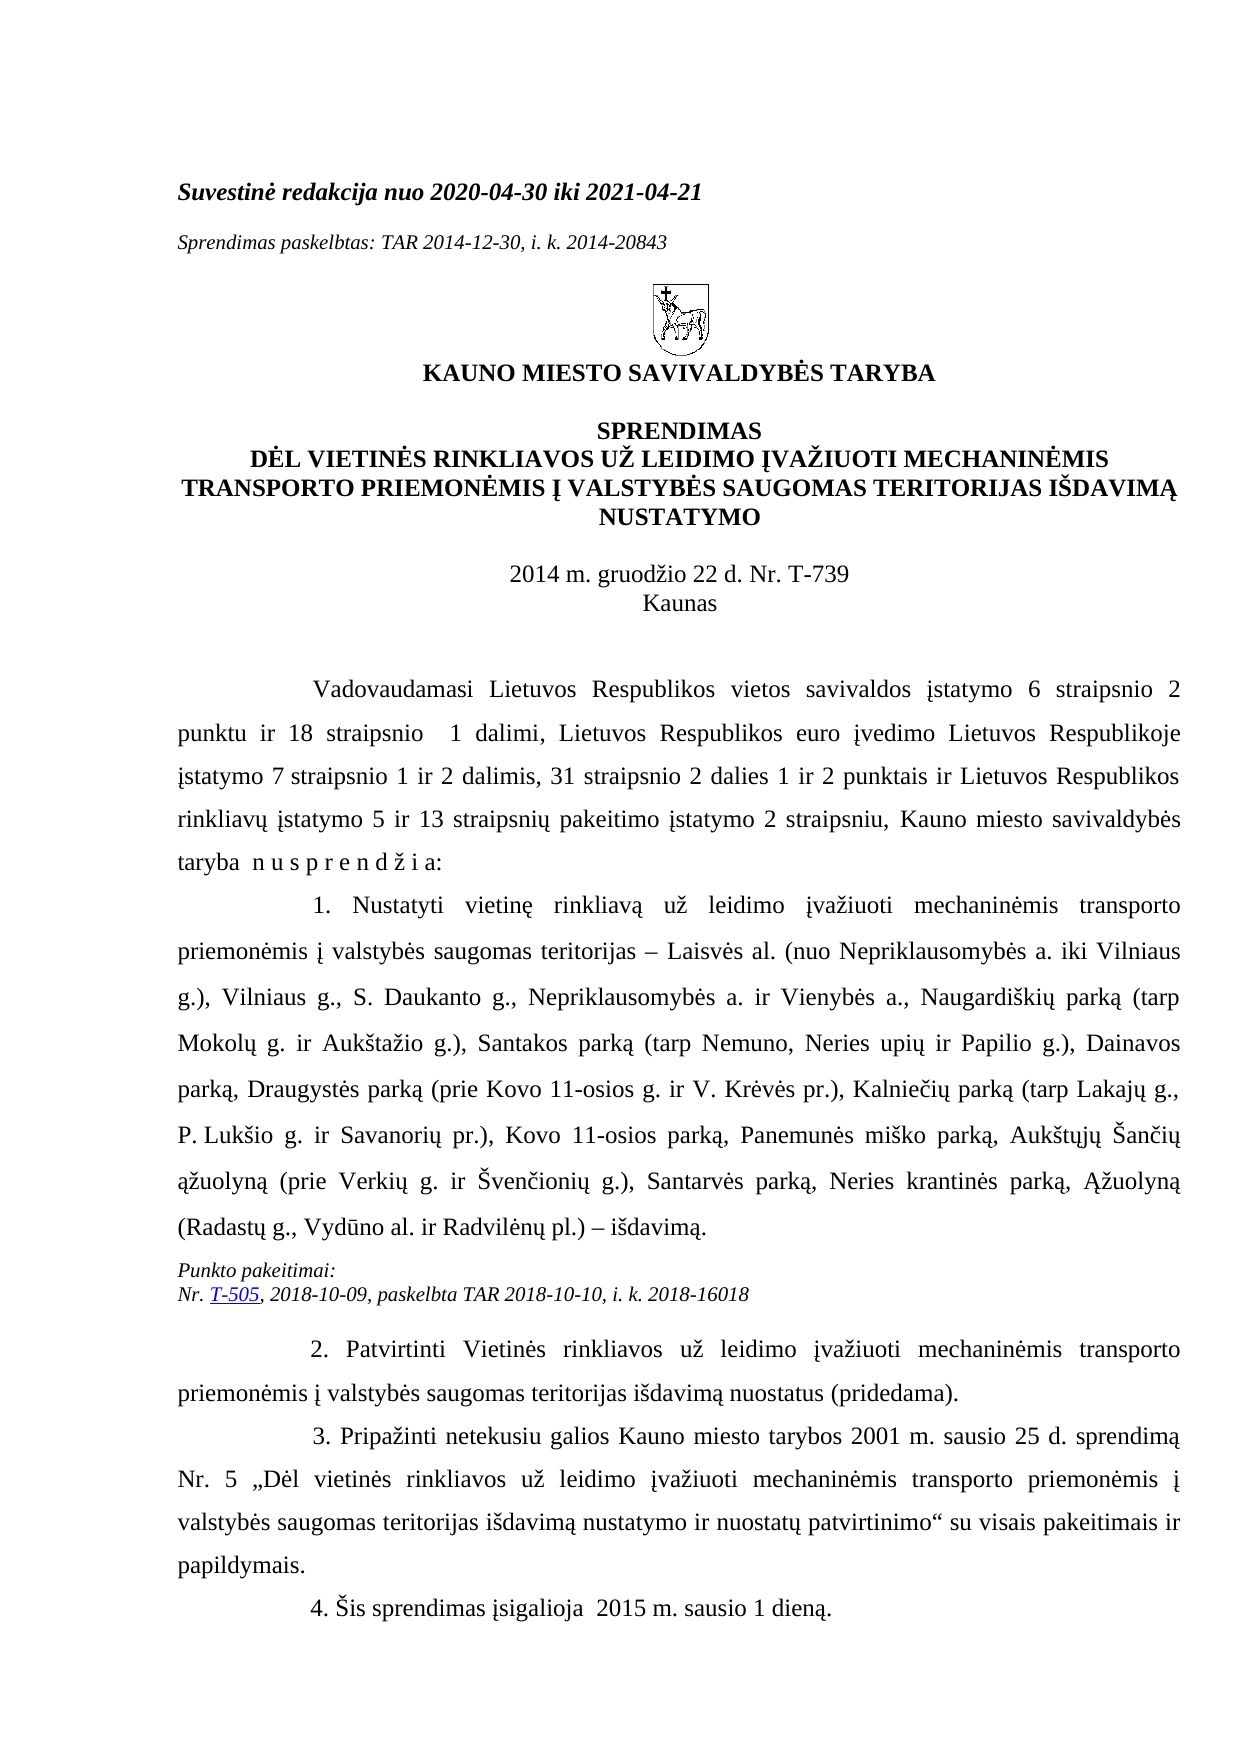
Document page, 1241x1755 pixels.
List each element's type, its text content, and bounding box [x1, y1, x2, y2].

text 2. Patvirtinti Vietinės rinkliavos už leidimo įvažiuoti mechaninėmis transporto priemonėmis į valstybės saugomas teritorijas išdavimą nuostatus (pridedama). [177, 1334, 1181, 1406]
text Vadovaudamasi Lietuvos Respublikos vietos savivaldos įstatymo 6 straipsnio 2 punktu ir 18 straipsnio 1 dalimi, Lietuvos Respublikos euro įvedimo Lietuvos Respublikoje įstatymo 7 straipsnio 1 ir 2 dalimis, 31 straipsnio 2 dalies 1 ir 2 punktais ir Lietuvos Respublikos rinkliavų įstatymo 5 ir 13 straipsnių pakeitimo įstatymo 2 straipsniu, Kauno miesto savivaldybės taryba n u s p r e n d ž i a: [177, 674, 1181, 876]
text 4. Šis sprendimas įsigalioja 2015 m. sausio 1 dieną. [177, 1593, 1181, 1622]
text 2014 m. gruodžio 22 d. Nr. T-739 [177, 559, 1181, 588]
text KAUNO MIESTO SAVIVALDYBĖS TARYBA [177, 358, 1181, 387]
text Kaunas [178, 588, 1181, 617]
text 3. Pripažinti netekusiu galios Kauno miesto tarybos 2001 m. sausio 25 d. sprendimą Nr. 5 „Dėl vietinės rinkliavos už leidimo įvažiuoti mechaninėmis transporto priemonėmis į valstybės saugomas teritorijas išdavimą nustatymo ir nuostatų patvirtinimo“ su visais pakeitimais ir papildymais. [177, 1421, 1181, 1579]
text Punkto pakeitimai: [177, 1258, 1181, 1282]
text Suvestinė redakcija nuo 2020-04-30 iki 2021-04-21 [177, 177, 1181, 206]
text SPRENDIMAS [177, 416, 1181, 444]
text 1. Nustatyti vietinę rinkliavą už leidimo įvažiuoti mechaninėmis transporto priemonėmis į valstybės saugomas teritorijas – Laisvės al. (nuo Nepriklausomybės a. iki Vilniaus g.), Vilniaus g., S. Daukanto g., Nepriklausomybės a. ir Vienybės a., Naugardiškių parką (tarp Mokolų g. ir Aukštažio g.), Santakos parką (tarp Nemuno, Neries upių ir Papilio g.), Dainavos parką, Draugystės parką (prie Kovo 11-osios g. ir V. Krėvės pr.), Kalniečių parką (tarp Lakajų g., P. Lukšio g. ir Savanorių pr.), Kovo 11-osios parką, Panemunės miško parką, Aukštųjų Šančių ąžuolyną (prie Verkių g. ir Švenčionių g.), Santarvės parką, Neries krantinės parką, Ąžuolyną (Radastų g., Vydūno al. ir Radvilėnų pl.) – išdavimą. [177, 890, 1181, 1241]
text Nr. T-505, 2018-10-09, paskelbta TAR 2018-10-10, i. k. 2018-16018 [177, 1282, 1181, 1306]
text DĖL VIETINĖS RINKLIAVOS UŽ LEIDIMO ĮVAŽIUOTI MECHANINĖMIS TRANSPORTO PRIEMONĖMIS Į VALSTYBĖS SAUGOMAS TERITORIJAS IŠDAVIMĄ NUSTATYMO [178, 444, 1181, 531]
text Sprendimas paskelbtas: TAR 2014-12-30, i. k. 2014-20843 [177, 230, 1181, 254]
